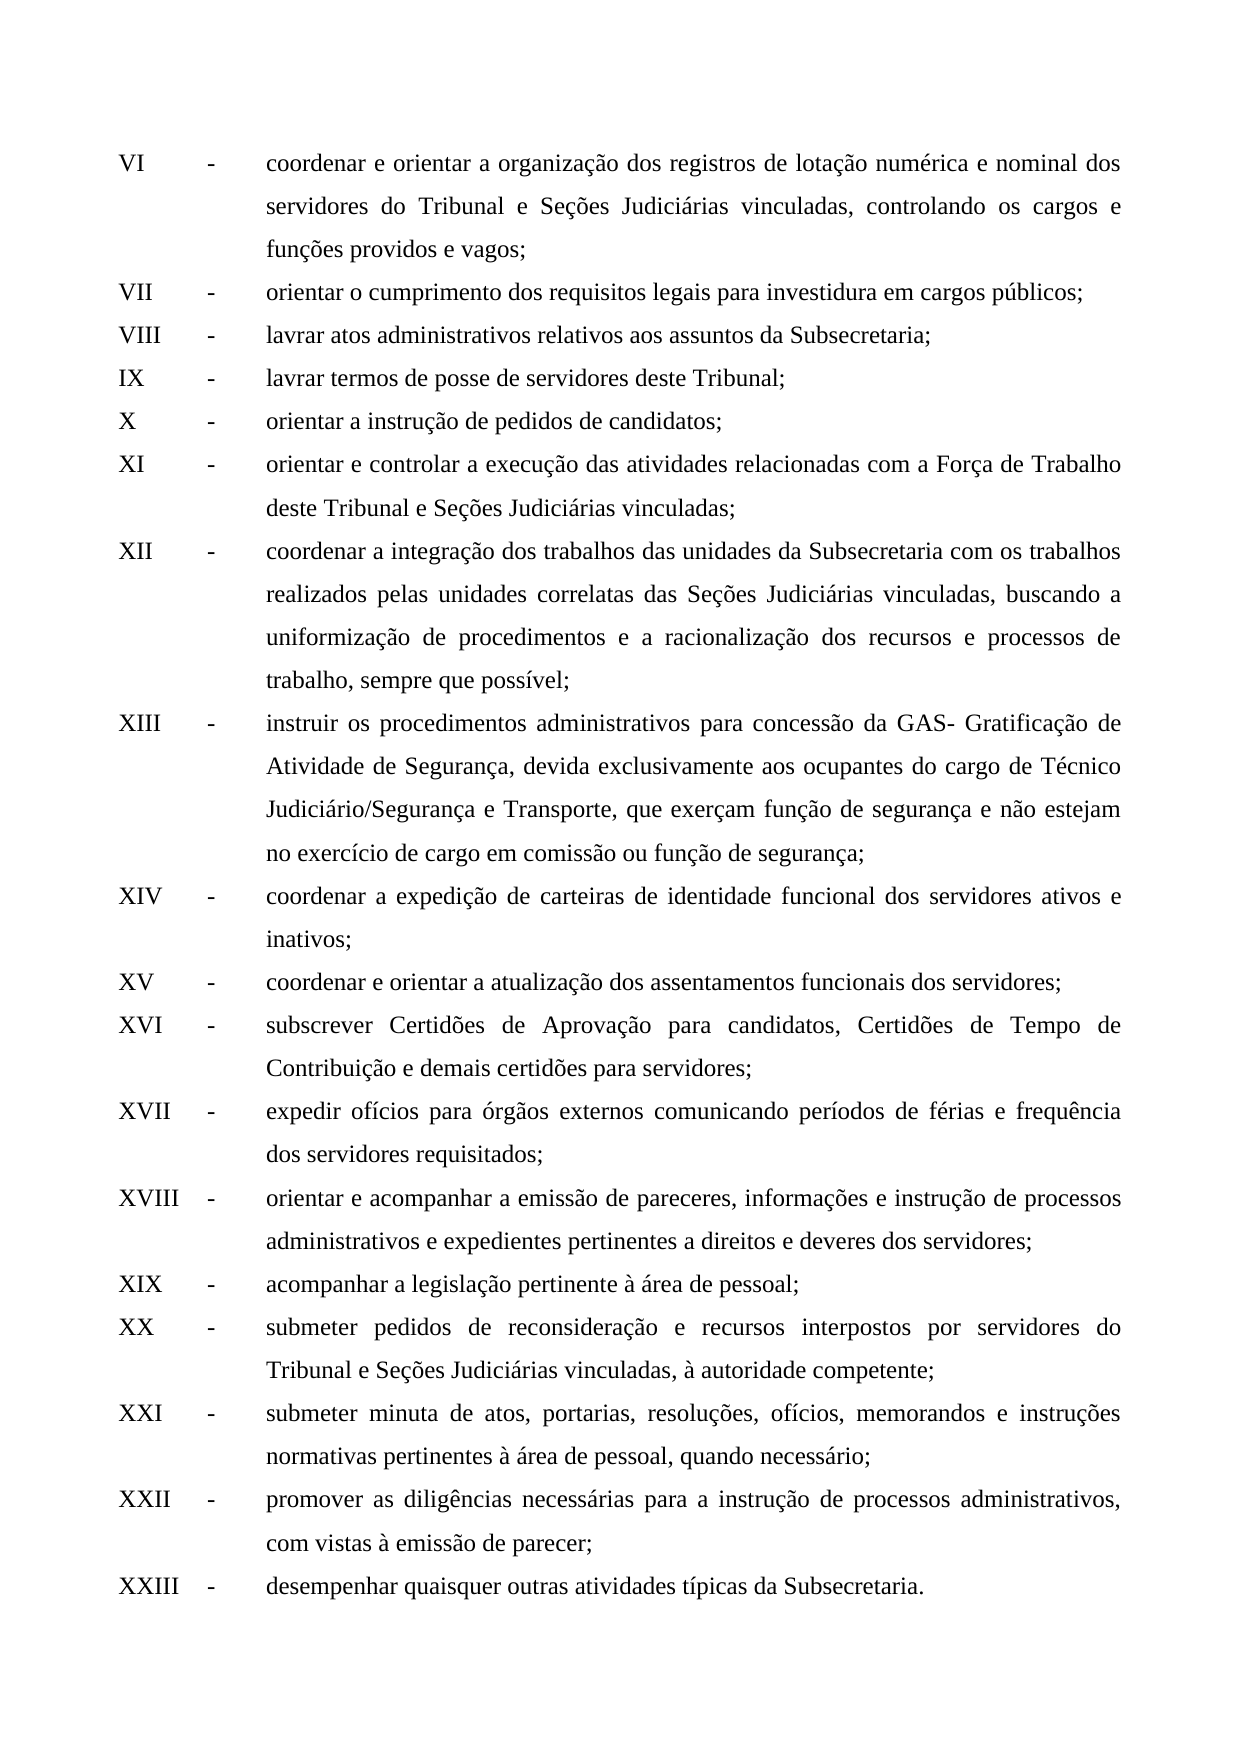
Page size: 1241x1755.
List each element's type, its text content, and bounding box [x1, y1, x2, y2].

text X - orientar a instrução de pedidos de candidatos; [118, 406, 1122, 435]
text VIII - lavrar atos administrativos relativos aos assuntos da Subsecretaria; [118, 320, 1122, 349]
text XV - coordenar e orientar a atualização dos assentamentos funcionais dos servidores; [118, 967, 1122, 996]
text XXIII - desempenhar quaisquer outras atividades típicas da Subsecretaria. [118, 1571, 1122, 1599]
text XVII - expedir ofícios para órgãos externos comunicando períodos de férias e frequência dos servidores requisitados; [118, 1096, 1122, 1168]
text XXII - promover as diligências necessárias para a instrução de processos administrativos, com vistas à emissão de parecer; [118, 1484, 1122, 1556]
text XIV - coordenar a expedição de carteiras de identidade funcional dos servidores ativos e inativos; [118, 881, 1122, 953]
text XIX - acompanhar a legislação pertinente à área de pessoal; [118, 1269, 1122, 1298]
text IX - lavrar termos de posse de servidores deste Tribunal; [118, 363, 1122, 392]
text XVI - subscrever Certidões de Aprovação para candidatos, Certidões de Tempo de Contribuição e demais certidões para servidores; [118, 1010, 1122, 1082]
text XVIII - orientar e acompanhar a emissão de pareceres, informações e instrução de processos administrativos e expedientes pertinentes a direitos e deveres dos servidores; [118, 1183, 1122, 1254]
text XX - submeter pedidos de reconsideração e recursos interpostos por servidores do Tribunal e Seções Judiciárias vinculadas, à autoridade competente; [118, 1312, 1122, 1384]
text XII - coordenar a integração dos trabalhos das unidades da Subsecretaria com os trabalhos realizados pelas unidades correlatas das Seções Judiciárias vinculadas, buscando a uniformização de procedimentos e a racionalização dos recursos e processos de trabalho, sempre que possível; [118, 536, 1122, 694]
text XI - orientar e controlar a execução das atividades relacionadas com a Força de Trabalho deste Tribunal e Seções Judiciárias vinculadas; [118, 449, 1122, 521]
text VII - orientar o cumprimento dos requisitos legais para investidura em cargos públicos; [118, 277, 1122, 306]
text XIII - instruir os procedimentos administrativos para concessão da GAS- Gratificação de Atividade de Segurança, devida exclusivamente aos ocupantes do cargo de Técnico Judiciário/Segurança e Transporte, que exerçam função de segurança e não estejam no exercício de cargo em comissão ou função de segurança; [118, 708, 1122, 866]
text XXI - submeter minuta de atos, portarias, resoluções, ofícios, memorandos e instruções normativas pertinentes à área de pessoal, quando necessário; [118, 1398, 1122, 1470]
text VI - coordenar e orientar a organização dos registros de lotação numérica e nominal dos servidores do Tribunal e Seções Judiciárias vinculadas, controlando os cargos e funções providos e vagos; [118, 148, 1122, 263]
